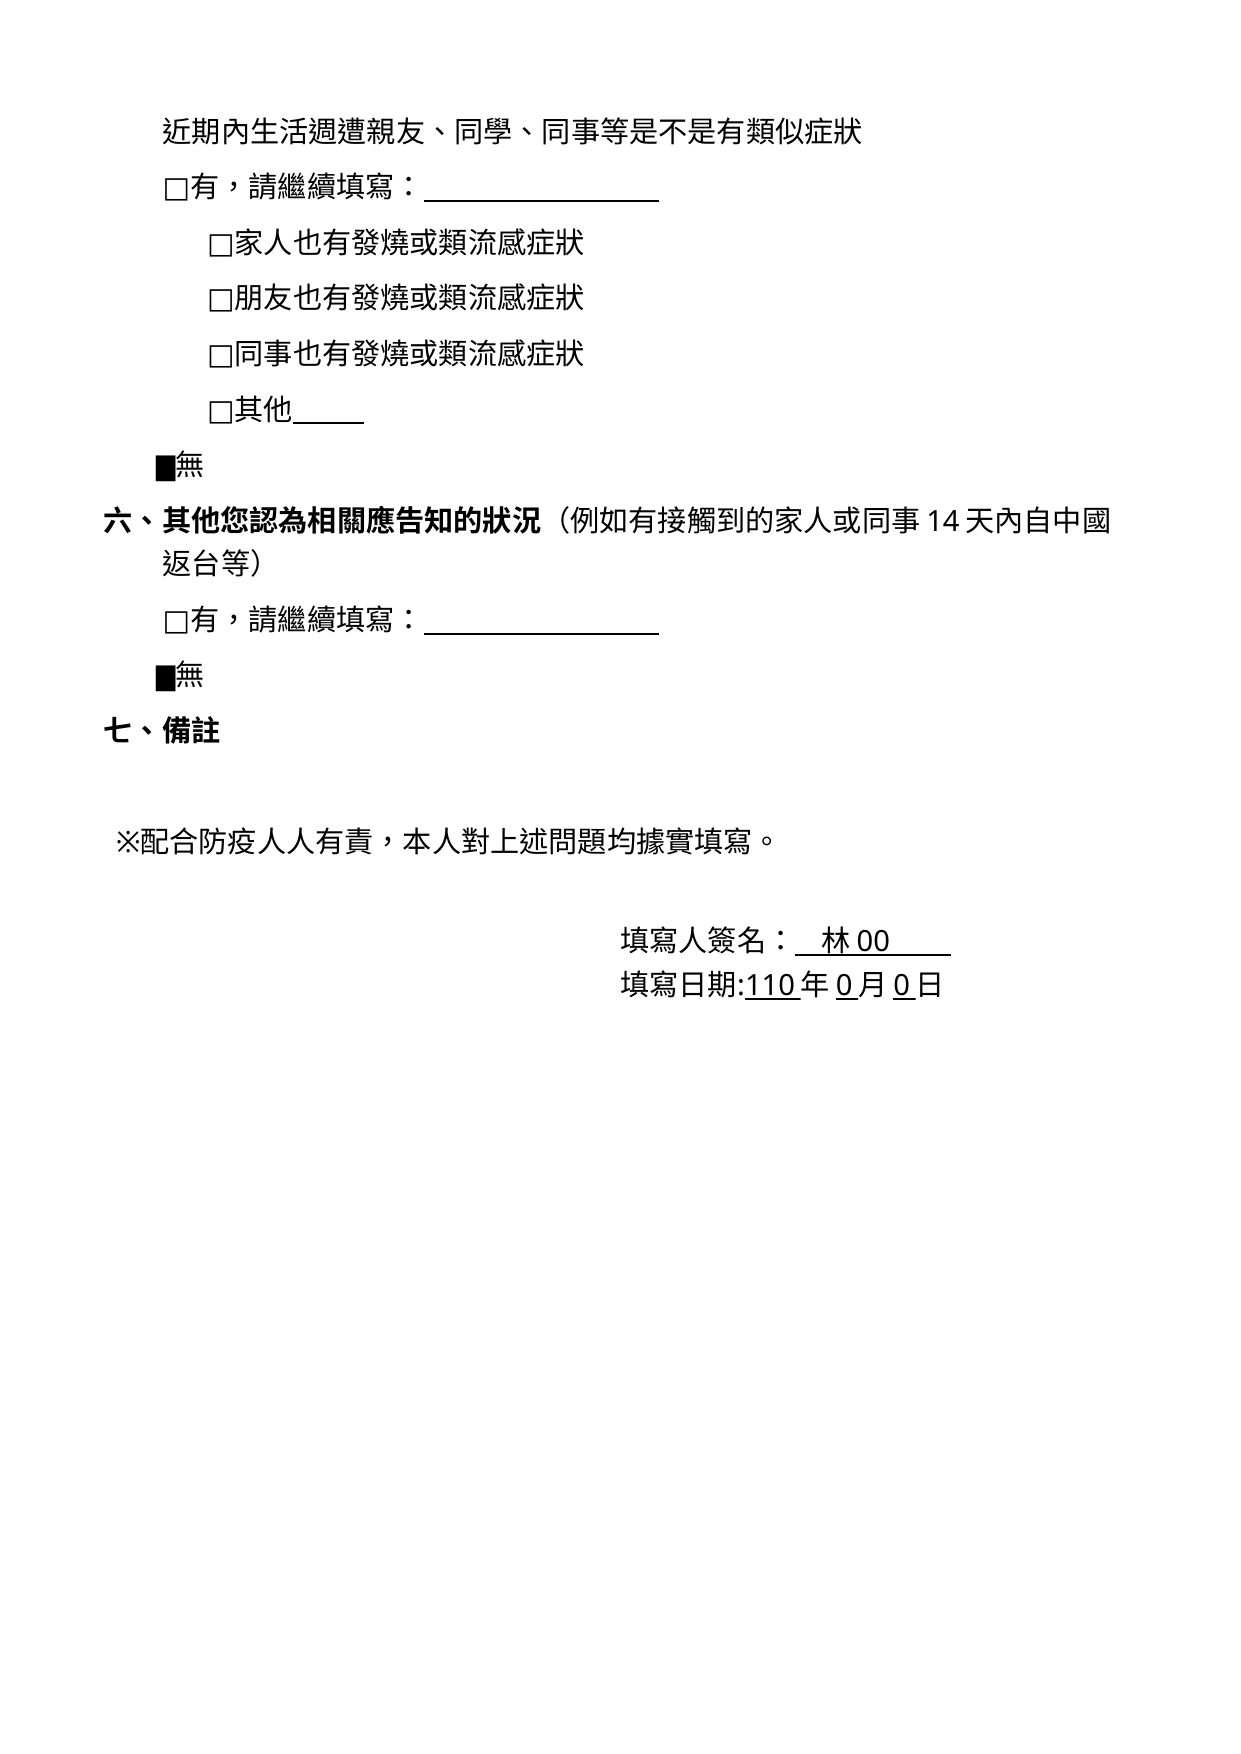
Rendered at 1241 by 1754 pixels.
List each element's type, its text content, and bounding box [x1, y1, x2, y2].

text □同事也有發燒或類流感症狀 [116, 330, 1137, 374]
text 七、備註 [103, 707, 1137, 751]
text □有，請繼續填寫： [116, 596, 1137, 639]
text 六、其他您認為相關應告知的狀況（例如有接觸到的家人或同事14天內自中國返台等） [103, 496, 1137, 584]
text □其他 [116, 385, 1137, 429]
text 填寫日期:110年0月0日 [620, 961, 1137, 1004]
text ▇無 [116, 441, 1137, 485]
text ※配合防疫人人有責，本人對上述問題均據實填寫。 [116, 818, 1137, 862]
text 近期內生活週遭親友、同學、同事等是不是有類似症狀 [116, 108, 1137, 152]
text 填寫人簽名： 林00 [620, 917, 1137, 961]
text ▇無 [116, 651, 1137, 695]
text □朋友也有發燒或類流感症狀 [116, 274, 1137, 318]
text □家人也有發燒或類流感症狀 [116, 219, 1137, 263]
text □有，請繼續填寫： [116, 163, 1137, 207]
